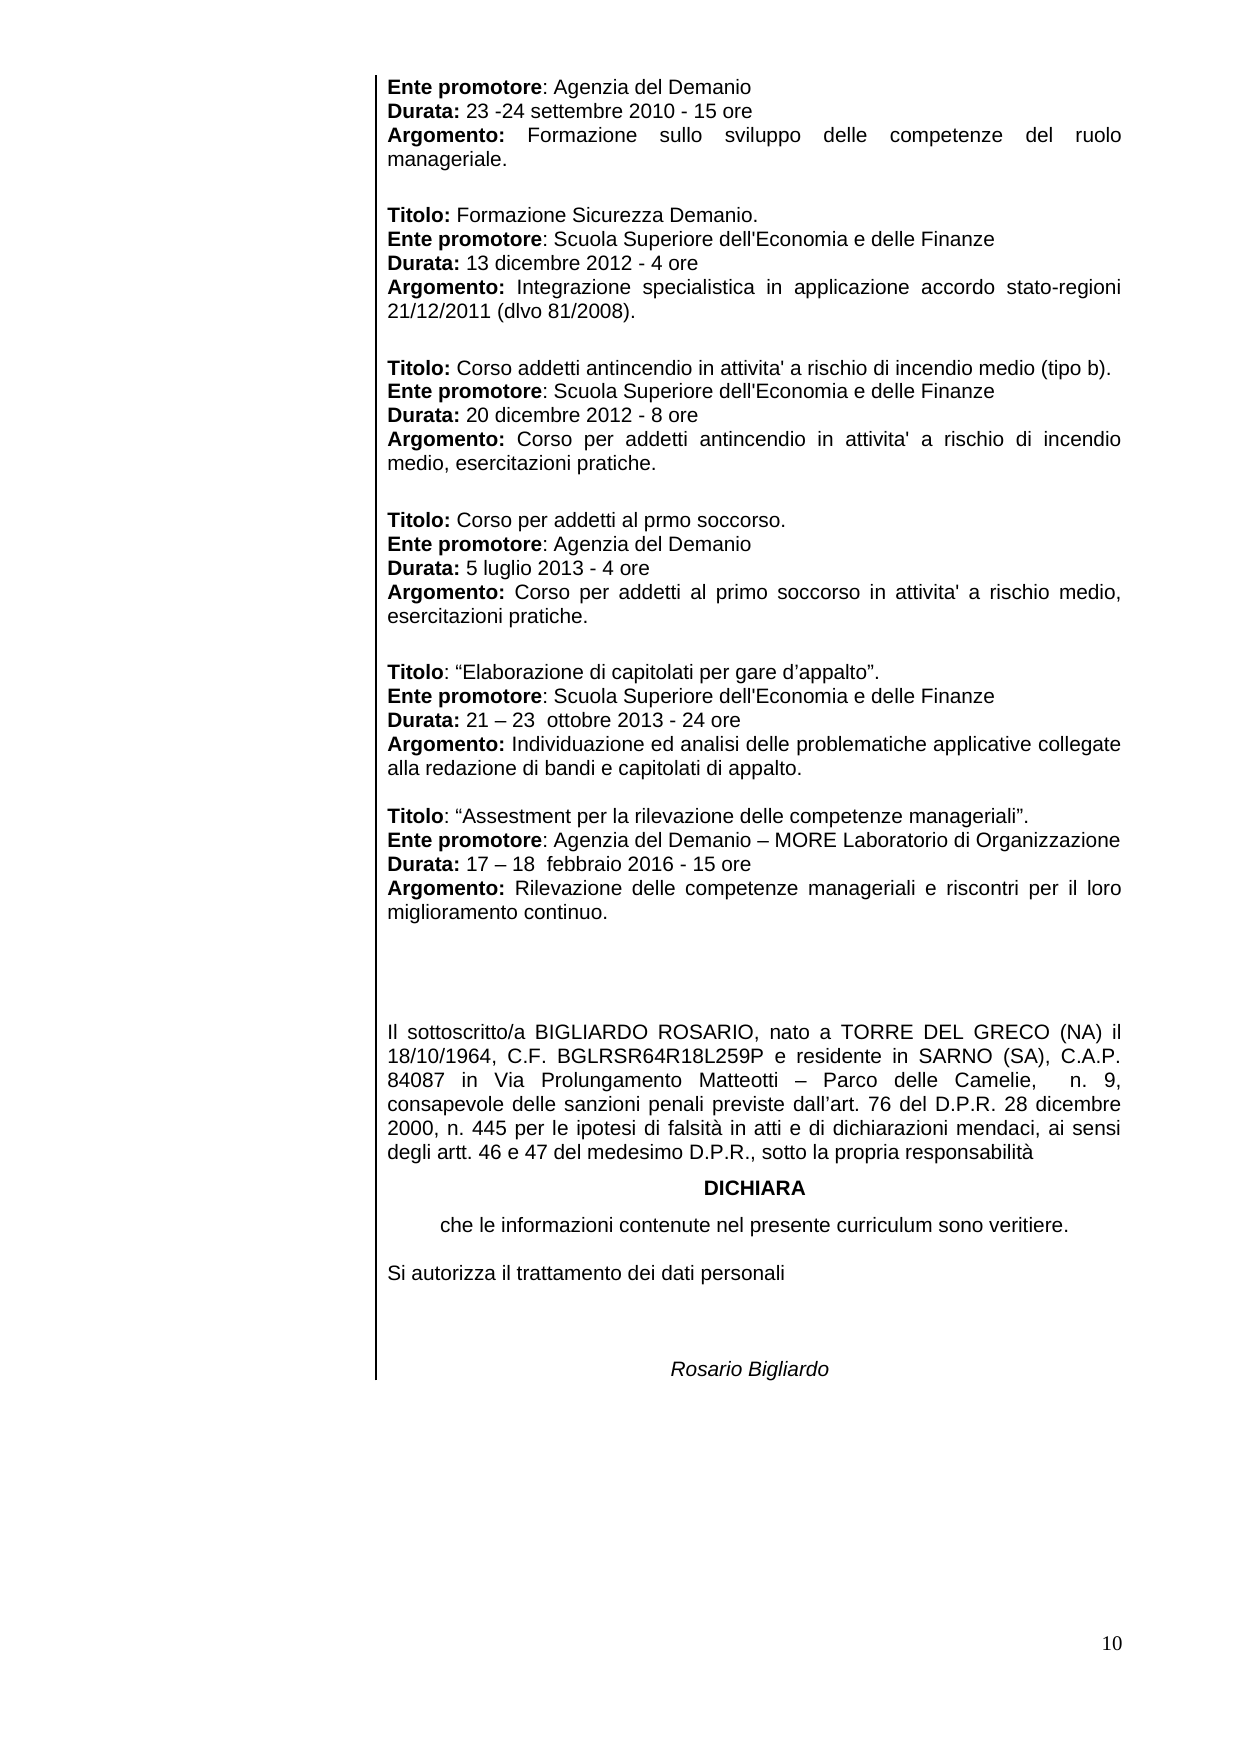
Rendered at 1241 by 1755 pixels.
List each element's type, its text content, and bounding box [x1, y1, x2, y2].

text Durata: 20 dicembre 2012 - 8 ore [377, 403, 1122, 427]
text Argomento: Corso per addetti antincendio in attivita' a rischio di incendio medio, esercitazioni pratiche. [377, 427, 1122, 475]
text Argomento: Individuazione ed analisi delle problematiche applicative collegate alla redazione di bandi e capitolati di appalto. [377, 732, 1122, 779]
text che le informazioni contenute nel presente curriculum sono veritiere. [377, 1212, 1122, 1236]
text Durata: 13 dicembre 2012 - 4 ore [377, 251, 1122, 275]
text Argomento: Formazione sullo sviluppo delle competenze del ruolo manageriale. [377, 123, 1122, 171]
text Argomento: Integrazione specialistica in applicazione accordo stato-regioni 21/12/2011 (dlvo 81/2008). [377, 275, 1122, 323]
text Ente promotore: Scuola Superiore dell'Economia e delle Finanze [377, 379, 1122, 403]
text Titolo: “Elaborazione di capitolati per gare d’appalto”. [377, 660, 1122, 684]
text Ente promotore: Agenzia del Demanio [377, 532, 1122, 556]
text Durata: 21 – 23 ottobre 2013 - 24 ore [377, 708, 1122, 732]
text Durata: 23 -24 settembre 2010 - 15 ore [377, 99, 1122, 123]
text Rosario Bigliardo [377, 1356, 1122, 1380]
text Ente promotore: Agenzia del Demanio – MORE Laboratorio di Organizzazione [377, 828, 1122, 852]
text Titolo: Corso per addetti al prmo soccorso. [377, 508, 1122, 532]
text Durata: 5 luglio 2013 - 4 ore [377, 556, 1122, 579]
text Il sottoscritto/a BIGLIARDO ROSARIO, nato a TORRE DEL GRECO (NA) il 18/10/1964, C.F. BGLRSR64R18L259P e residente in SARNO (SA), C.A.P. 84087 in Via Prolungamento Matteotti – Parco delle Camelie, n. 9, consapevole delle sanzioni penali previste dall’art. 76 del D.P.R. 28 dicembre 2000, n. 445 per le ipotesi di falsità in atti e di dichiarazioni mendaci, ai sensi degli artt. 46 e 47 del medesimo D.P.R., sotto la propria responsabilità [377, 1020, 1122, 1163]
text Ente promotore: Scuola Superiore dell'Economia e delle Finanze [377, 227, 1122, 251]
text Durata: 17 – 18 febbraio 2016 - 15 ore [377, 852, 1122, 876]
text Titolo: Formazione Sicurezza Demanio. [377, 203, 1122, 227]
text Argomento: Rilevazione delle competenze manageriali e riscontri per il loro miglioramento continuo. [377, 876, 1122, 923]
text Titolo: Corso addetti antincendio in attivita' a rischio di incendio medio (tipo b). [377, 355, 1122, 379]
text DICHIARA [377, 1176, 1122, 1200]
text Ente promotore: Scuola Superiore dell'Economia e delle Finanze [377, 684, 1122, 708]
text Argomento: Corso per addetti al primo soccorso in attivita' a rischio medio, esercitazioni pratiche. [377, 579, 1122, 627]
text Si autorizza il trattamento dei dati personali [377, 1260, 1122, 1284]
text Ente promotore: Agenzia del Demanio [377, 75, 1122, 99]
text Titolo: “Assestment per la rilevazione delle competenze manageriali”. [377, 804, 1122, 828]
